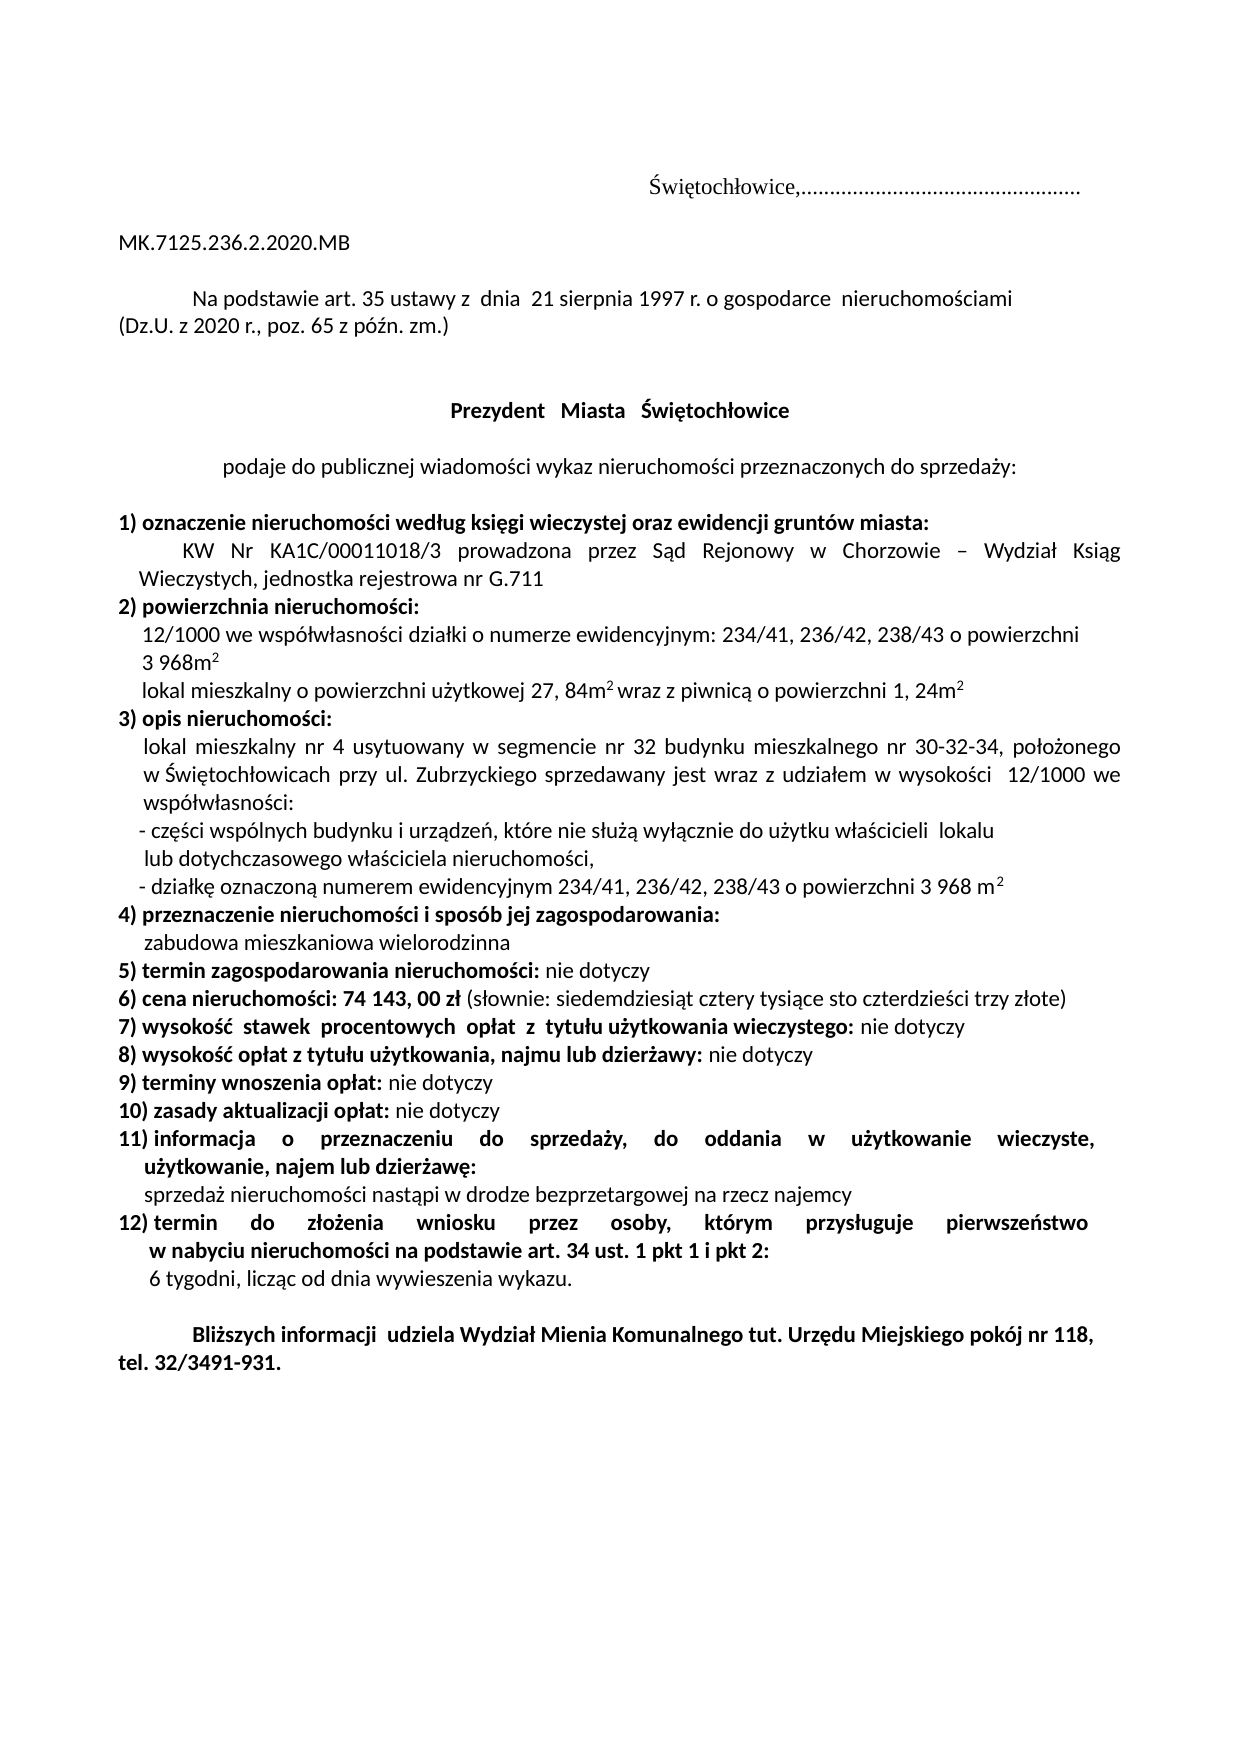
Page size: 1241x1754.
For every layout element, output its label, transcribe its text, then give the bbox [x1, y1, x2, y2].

text 10) zasady aktualizacji opłat: nie dotyczy [118, 1096, 1122, 1124]
text - części wspólnych budynku i urządzeń, które nie służą wyłącznie do użytku właścicieli lokalu [118, 816, 1122, 844]
text 3) opis nieruchomości: [118, 704, 1122, 732]
text Prezydent Miasta Świętochłowice [118, 396, 1122, 424]
text Na podstawie art. 35 ustawy z dnia 21 sierpnia 1997 r. o gospodarce nieruchomościami [118, 284, 1122, 312]
text 2) powierzchnia nieruchomości: [118, 592, 1122, 620]
text zabudowa mieszkaniowa wielorodzinna [118, 928, 1122, 956]
text 3 968m2 [142, 648, 1122, 676]
text lub dotychczasowego właściciela nieruchomości, [118, 844, 1122, 872]
text 5) termin zagospodarowania nieruchomości: nie dotyczy [118, 956, 1122, 984]
text (Dz.U. z 2020 r., poz. 65 z późn. zm.) [118, 312, 1122, 340]
text lokal mieszkalny nr 4 usytuowany w segmencie nr 32 budynku mieszkalnego nr 30-32-34, położonego w Świętochłowicach przy ul. Zubrzyckiego sprzedawany jest wraz z udziałem w wysokości 12/1000 we współwłasności: [143, 732, 1122, 816]
text sprzedaż nieruchomości nastąpi w drodze bezprzetargowej na rzecz najemcy [118, 1180, 1122, 1208]
text 9) terminy wnoszenia opłat: nie dotyczy [118, 1068, 1122, 1096]
text 7) wysokość stawek procentowych opłat z tytułu użytkowania wieczystego: nie dotyczy [118, 1012, 1122, 1040]
text 6 tygodni, licząc od dnia wywieszenia wykazu. [118, 1264, 1122, 1292]
text podaje do publicznej wiadomości wykaz nieruchomości przeznaczonych do sprzedaży: [118, 452, 1122, 480]
text 11) informacja o przeznaczeniu do sprzedaży, do oddania w użytkowanie wieczyste, użytkowanie, najem lub dzierżawę: [118, 1124, 1122, 1180]
text Świętochłowice,................................................. [643, 173, 1122, 199]
text 1) oznaczenie nieruchomości według księgi wieczystej oraz ewidencji gruntów miasta: [118, 508, 1122, 536]
text 12) termin do złożenia wniosku przez osoby, którym przysługuje pierwszeństwo w nabyciu nieruchomości na podstawie art. 34 ust. 1 pkt 1 i pkt 2: [118, 1208, 1122, 1264]
text 8) wysokość opłat z tytułu użytkowania, najmu lub dzierżawy: nie dotyczy [118, 1040, 1122, 1068]
text Bliższych informacji udziela Wydział Mienia Komunalnego tut. Urzędu Miejskiego pokój nr 118, [118, 1320, 1122, 1348]
text 6) cena nieruchomości: 74 143, 00 zł (słownie: siedemdziesiąt cztery tysiące sto czterdzieści trzy złote) [118, 984, 1122, 1012]
text 12/1000 we współwłasności działki o numerze ewidencyjnym: 234/41, 236/42, 238/43 o powierzchni [142, 620, 1122, 648]
text - działkę oznaczoną numerem ewidencyjnym 234/41, 236/42, 238/43 o powierzchni 3 968 m2 [118, 872, 1122, 900]
text 4) przeznaczenie nieruchomości i sposób jej zagospodarowania: [118, 900, 1122, 928]
text lokal mieszkalny o powierzchni użytkowej 27, 84m2 wraz z piwnicą o powierzchni 1, 24m2 [142, 676, 1122, 704]
text MK.7125.236.2.2020.MB [118, 228, 1122, 256]
text tel. 32/3491-931. [118, 1348, 1122, 1376]
text KW Nr KA1C/00011018/3 prowadzona przez Sąd Rejonowy w Chorzowie – Wydział Ksiąg Wieczystych, jednostka rejestrowa nr G.711 [118, 536, 1122, 592]
